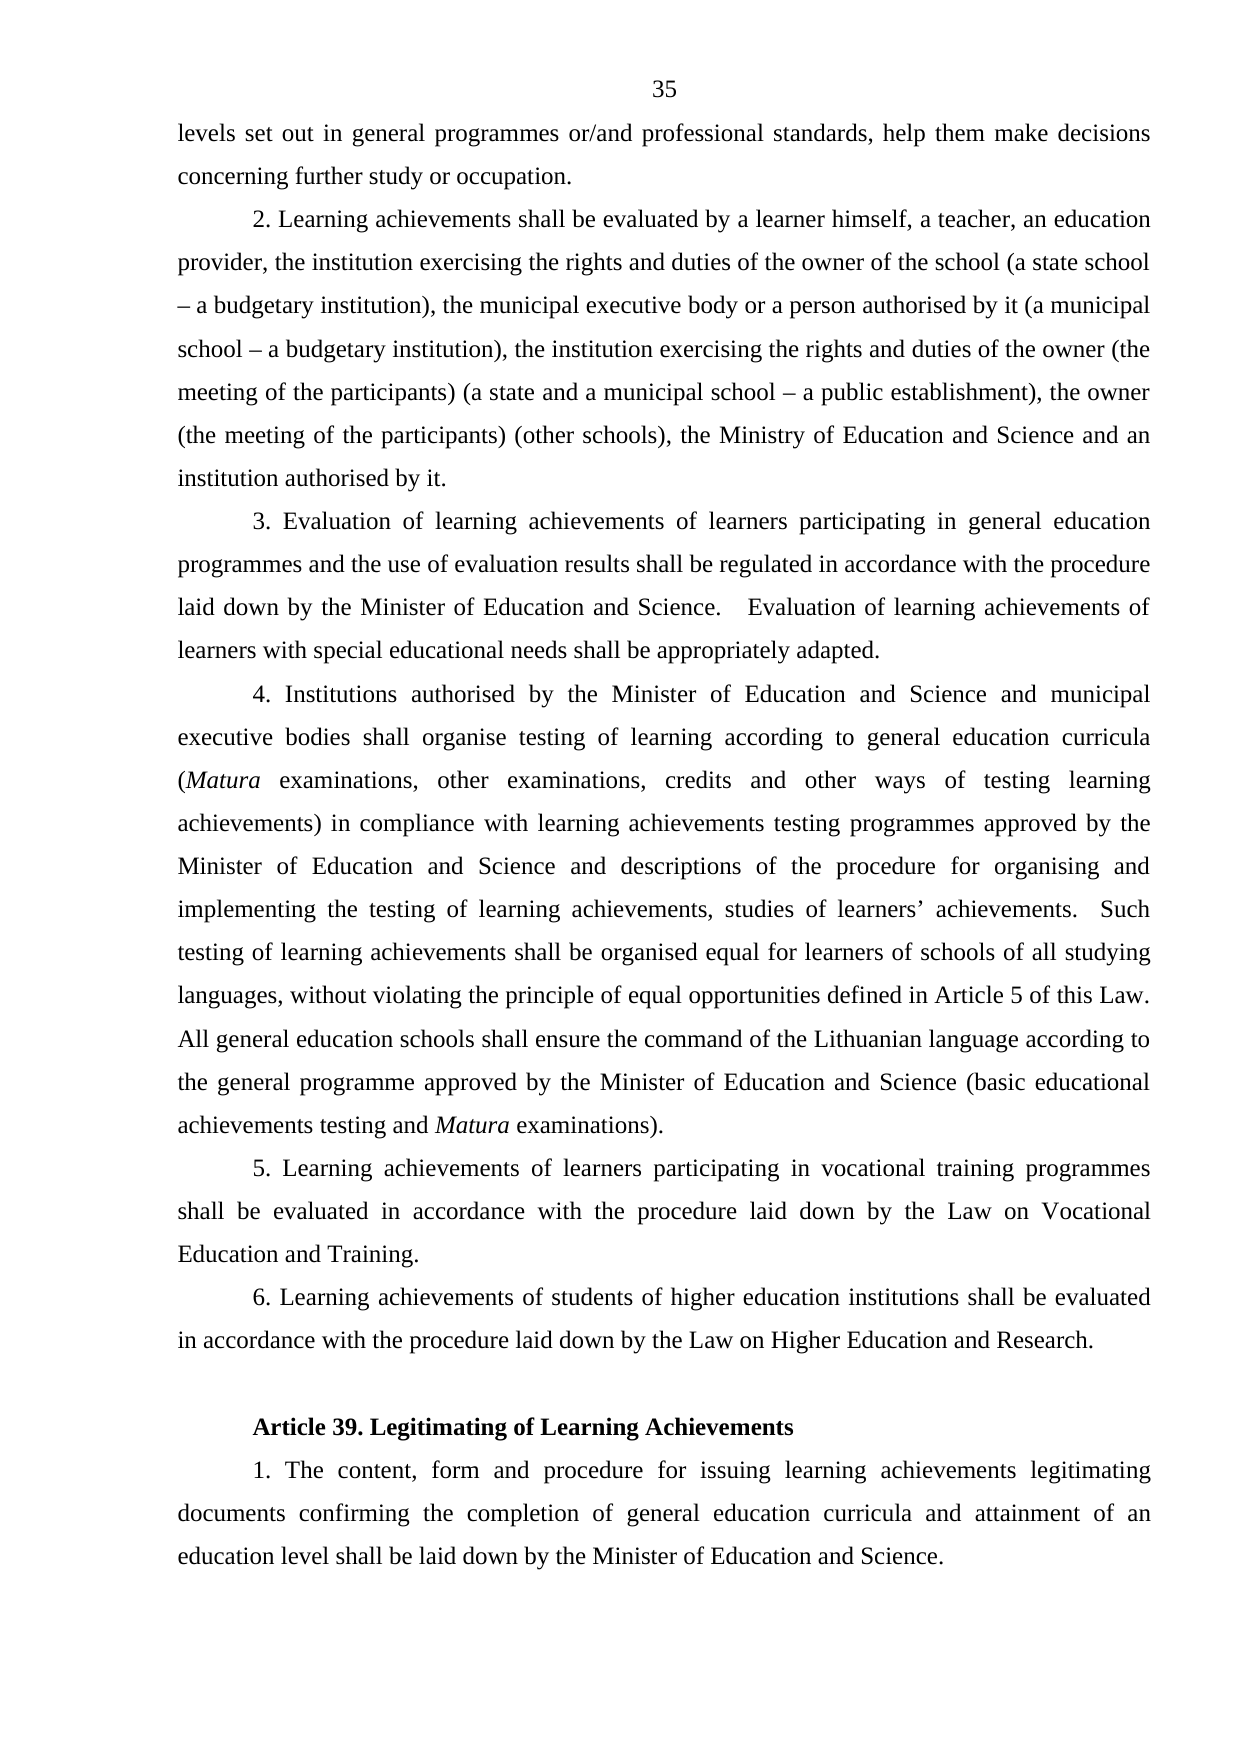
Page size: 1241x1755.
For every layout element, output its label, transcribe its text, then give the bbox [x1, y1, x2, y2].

text 4. Institutions authorised by the Minister of Education and Science and municipal executive bodies shall organise testing of learning according to general education curricula (Matura examinations, other examinations, credits and other ways of testing learning achievements) in compliance with learning achievements testing programmes approved by the Minister of Education and Science and descriptions of the procedure for organising and implementing the testing of learning achievements, studies of learners’ achievements. Such testing of learning achievements shall be organised equal for learners of schools of all studying languages, without violating the principle of equal opportunities defined in Article 5 of this Law. All general education schools shall ensure the command of the Lithuanian language according to the general programme approved by the Minister of Education and Science (basic educational achievements testing and Matura examinations). [177, 679, 1152, 1139]
text 2. Learning achievements shall be evaluated by a learner himself, a teacher, an education provider, the institution exercising the rights and duties of the owner of the school (a state school – a budgetary institution), the municipal executive body or a person authorised by it (a municipal school – a budgetary institution), the institution exercising the rights and duties of the owner (the meeting of the participants) (a state and a municipal school – a public establishment), the owner (the meeting of the participants) (other schools), the Ministry of Education and Science and an institution authorised by it. [177, 204, 1152, 492]
text 1. The content, form and procedure for issuing learning achievements legitimating documents confirming the completion of general education curricula and attainment of an education level shall be laid down by the Minister of Education and Science. [177, 1455, 1152, 1570]
text 3. Evaluation of learning achievements of learners participating in general education programmes and the use of evaluation results shall be regulated in accordance with the procedure laid down by the Minister of Education and Science. Evaluation of learning achievements of learners with special educational needs shall be appropriately adapted. [177, 506, 1152, 664]
text Article 39. Legitimating of Learning Achievements [177, 1412, 1152, 1441]
text 6. Learning achievements of students of higher education institutions shall be evaluated in accordance with the procedure laid down by the Law on Higher Education and Research. [177, 1282, 1152, 1354]
text 5. Learning achievements of learners participating in vocational training programmes shall be evaluated in accordance with the procedure laid down by the Law on Vocational Education and Training. [177, 1153, 1152, 1268]
text levels set out in general programmes or/and professional standards, help them make decisions concerning further study or occupation. [177, 118, 1152, 190]
